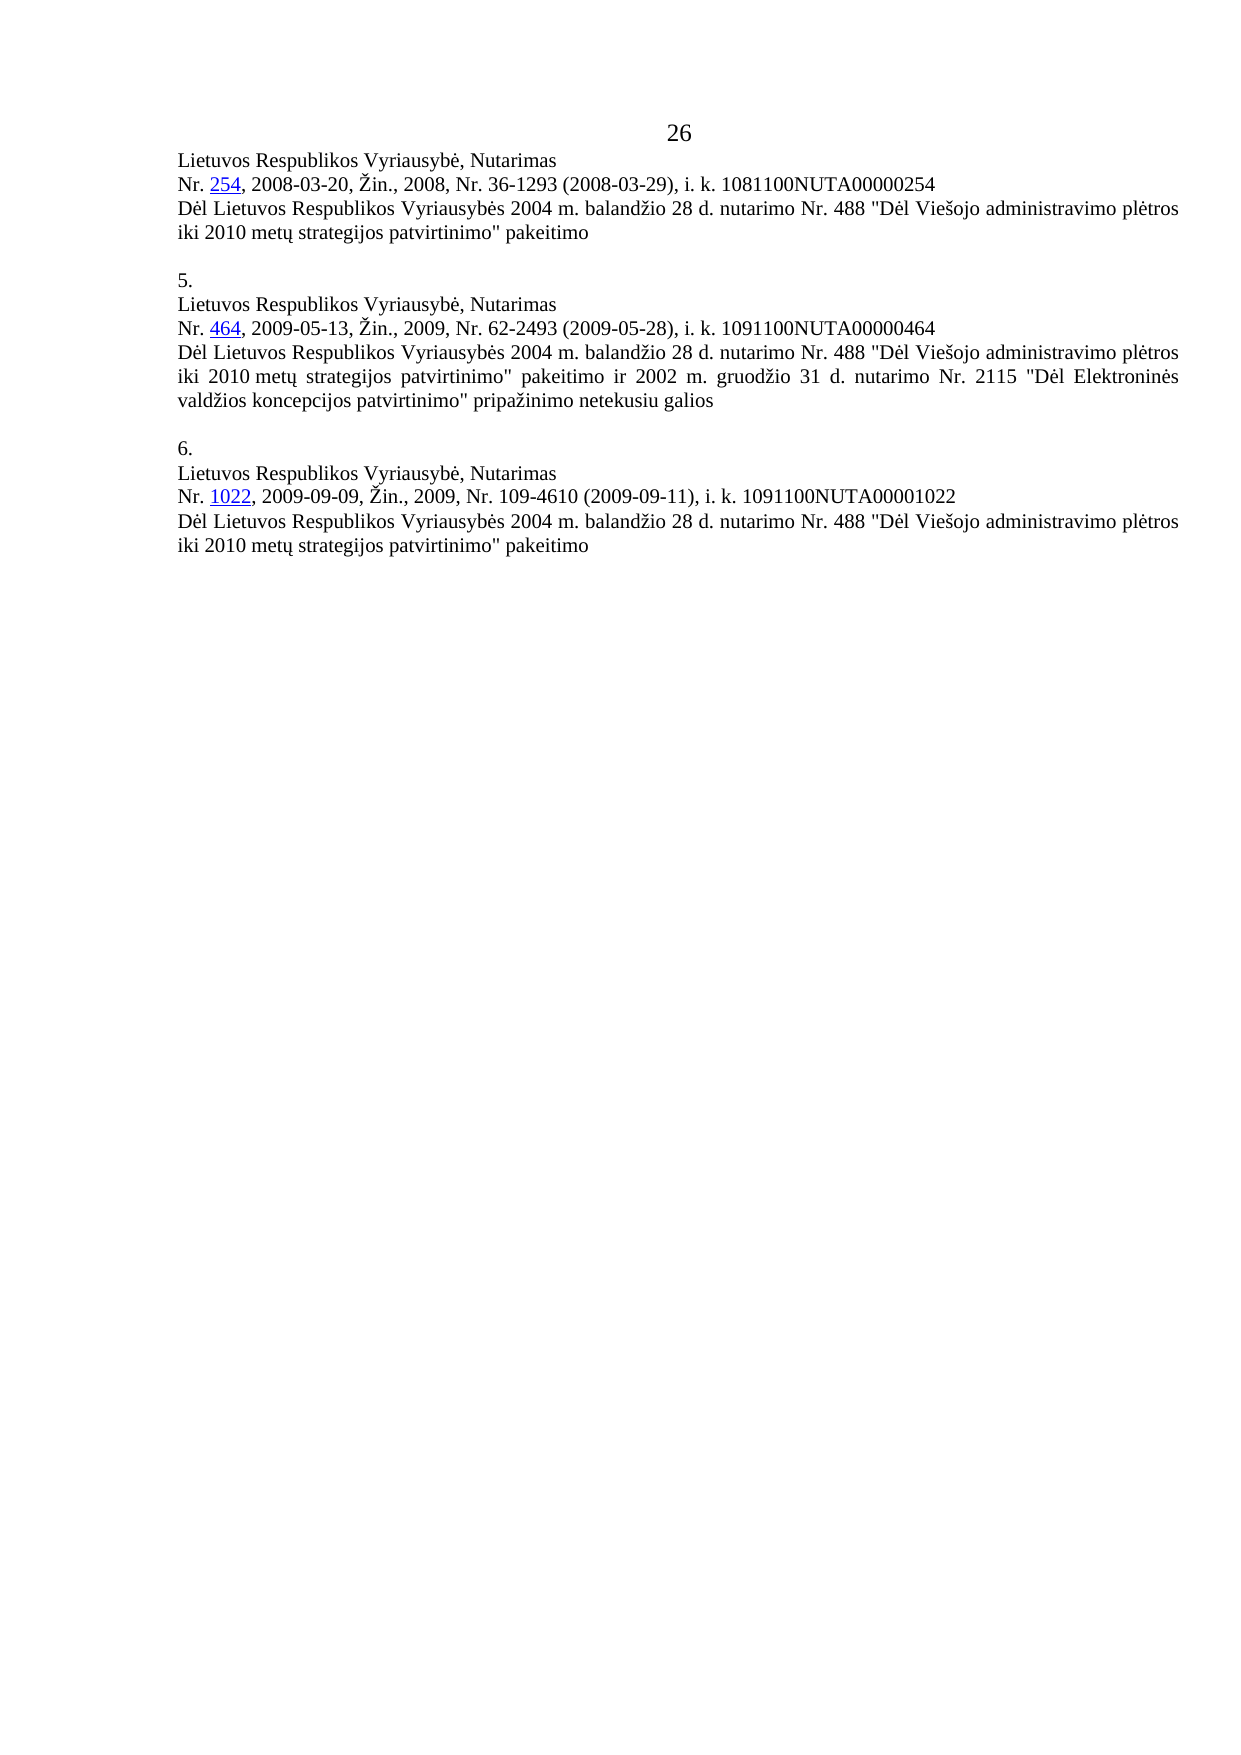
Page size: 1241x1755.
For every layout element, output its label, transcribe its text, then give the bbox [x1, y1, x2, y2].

text Lietuvos Respublikos Vyriausybė, Nutarimas [177, 460, 1181, 484]
text Nr. 464, 2009-05-13, Žin., 2009, Nr. 62-2493 (2009-05-28), i. k. 1091100NUTA00000464 [177, 316, 1181, 340]
text Lietuvos Respublikos Vyriausybė, Nutarimas [177, 292, 1181, 316]
text Lietuvos Respublikos Vyriausybė, Nutarimas [177, 148, 1181, 172]
text Nr. 1022, 2009-09-09, Žin., 2009, Nr. 109-4610 (2009-09-11), i. k. 1091100NUTA00001022 [177, 484, 1181, 508]
text 5. [177, 268, 1181, 292]
text Dėl Lietuvos Respublikos Vyriausybės 2004 m. balandžio 28 d. nutarimo Nr. 488 "Dėl Viešojo administravimo plėtros iki 2010 metų strategijos patvirtinimo" pakeitimo ir 2002 m. gruodžio 31 d. nutarimo Nr. 2115 "Dėl Elektroninės valdžios koncepcijos patvirtinimo" pripažinimo netekusiu galios [177, 340, 1181, 412]
text 6. [177, 436, 1181, 460]
text Dėl Lietuvos Respublikos Vyriausybės 2004 m. balandžio 28 d. nutarimo Nr. 488 "Dėl Viešojo administravimo plėtros iki 2010 metų strategijos patvirtinimo" pakeitimo [177, 196, 1181, 244]
text Dėl Lietuvos Respublikos Vyriausybės 2004 m. balandžio 28 d. nutarimo Nr. 488 "Dėl Viešojo administravimo plėtros iki 2010 metų strategijos patvirtinimo" pakeitimo [177, 508, 1181, 557]
text Nr. 254, 2008-03-20, Žin., 2008, Nr. 36-1293 (2008-03-29), i. k. 1081100NUTA00000254 [177, 172, 1181, 196]
